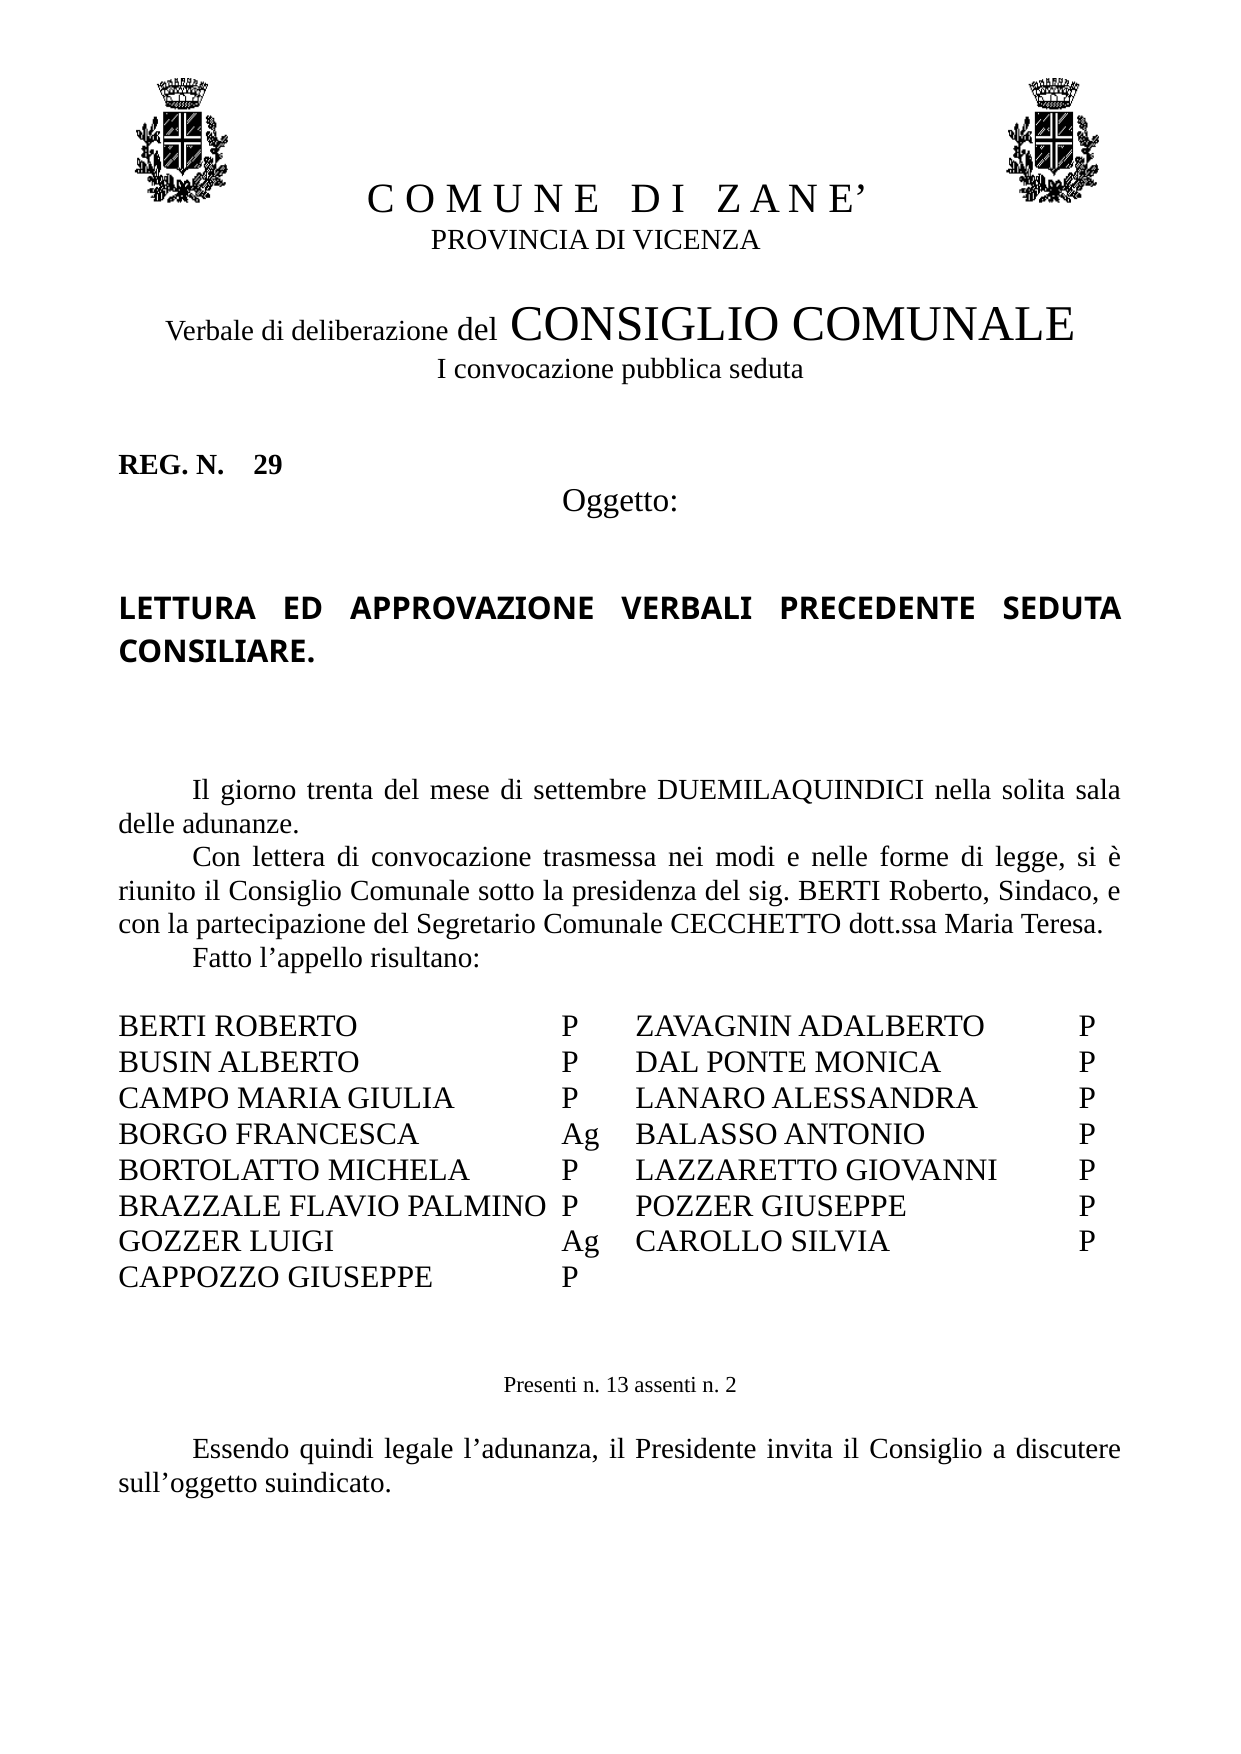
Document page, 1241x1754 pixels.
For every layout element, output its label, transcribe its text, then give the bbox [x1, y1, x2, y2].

text Il giorno trenta del mese di settembre DUEMILAQUINDICI nella solita sala delle adunanze. [118, 772, 1122, 839]
text BORGO FRANCESCA Ag BALASSO ANTONIO P [118, 1115, 1122, 1151]
text LETTURA ED APPROVAZIONE VERBALI PRECEDENTE SEDUTA CONSILIARE. [118, 586, 1122, 671]
text PROVINCIA DI VICENZA [118, 222, 1122, 255]
text Fatto l’appello risultano: [118, 940, 1122, 973]
text REG. N. 29 [118, 447, 1122, 481]
text Verbale di deliberazione del CONSIGLIO COMUNALE [118, 294, 1122, 351]
picture [1006, 78, 1103, 204]
text Con lettera di convocazione trasmessa nei modi e nelle forme di legge, si è riunito il Consiglio Comunale sotto la presidenza del sig. BERTI Roberto, Sindaco, e con la partecipazione del Segretario Comunale CECCHETTO dott.ssa Maria Teresa. [118, 839, 1122, 940]
picture [134, 78, 232, 204]
text BRAZZALE FLAVIO PALMINO P POZZER GIUSEPPE P [118, 1187, 1122, 1223]
text BORTOLATTO MICHELA P LAZZARETTO GIOVANNI P [118, 1151, 1122, 1187]
text C O M U N E D I Z A N E’ [118, 69, 1122, 222]
text Presenti n. 13 assenti n. 2 [118, 1371, 1122, 1398]
text CAPPOZZO GIUSEPPE P [118, 1259, 1122, 1294]
text BERTI ROBERTO P ZAVAGNIN ADALBERTO P [118, 1007, 1122, 1043]
subtitle I convocazione pubblica seduta [118, 351, 1122, 385]
text Essendo quindi legale l’adunanza, il Presidente invita il Consiglio a discutere sull’oggetto suindicato. [118, 1431, 1122, 1498]
text GOZZER LUIGI Ag CAROLLO SILVIA P [118, 1223, 1122, 1259]
text Oggetto: [118, 481, 1122, 519]
text BUSIN ALBERTO P DAL PONTE MONICA P [118, 1043, 1122, 1079]
text CAMPO MARIA GIULIA P LANARO ALESSANDRA P [118, 1079, 1122, 1115]
